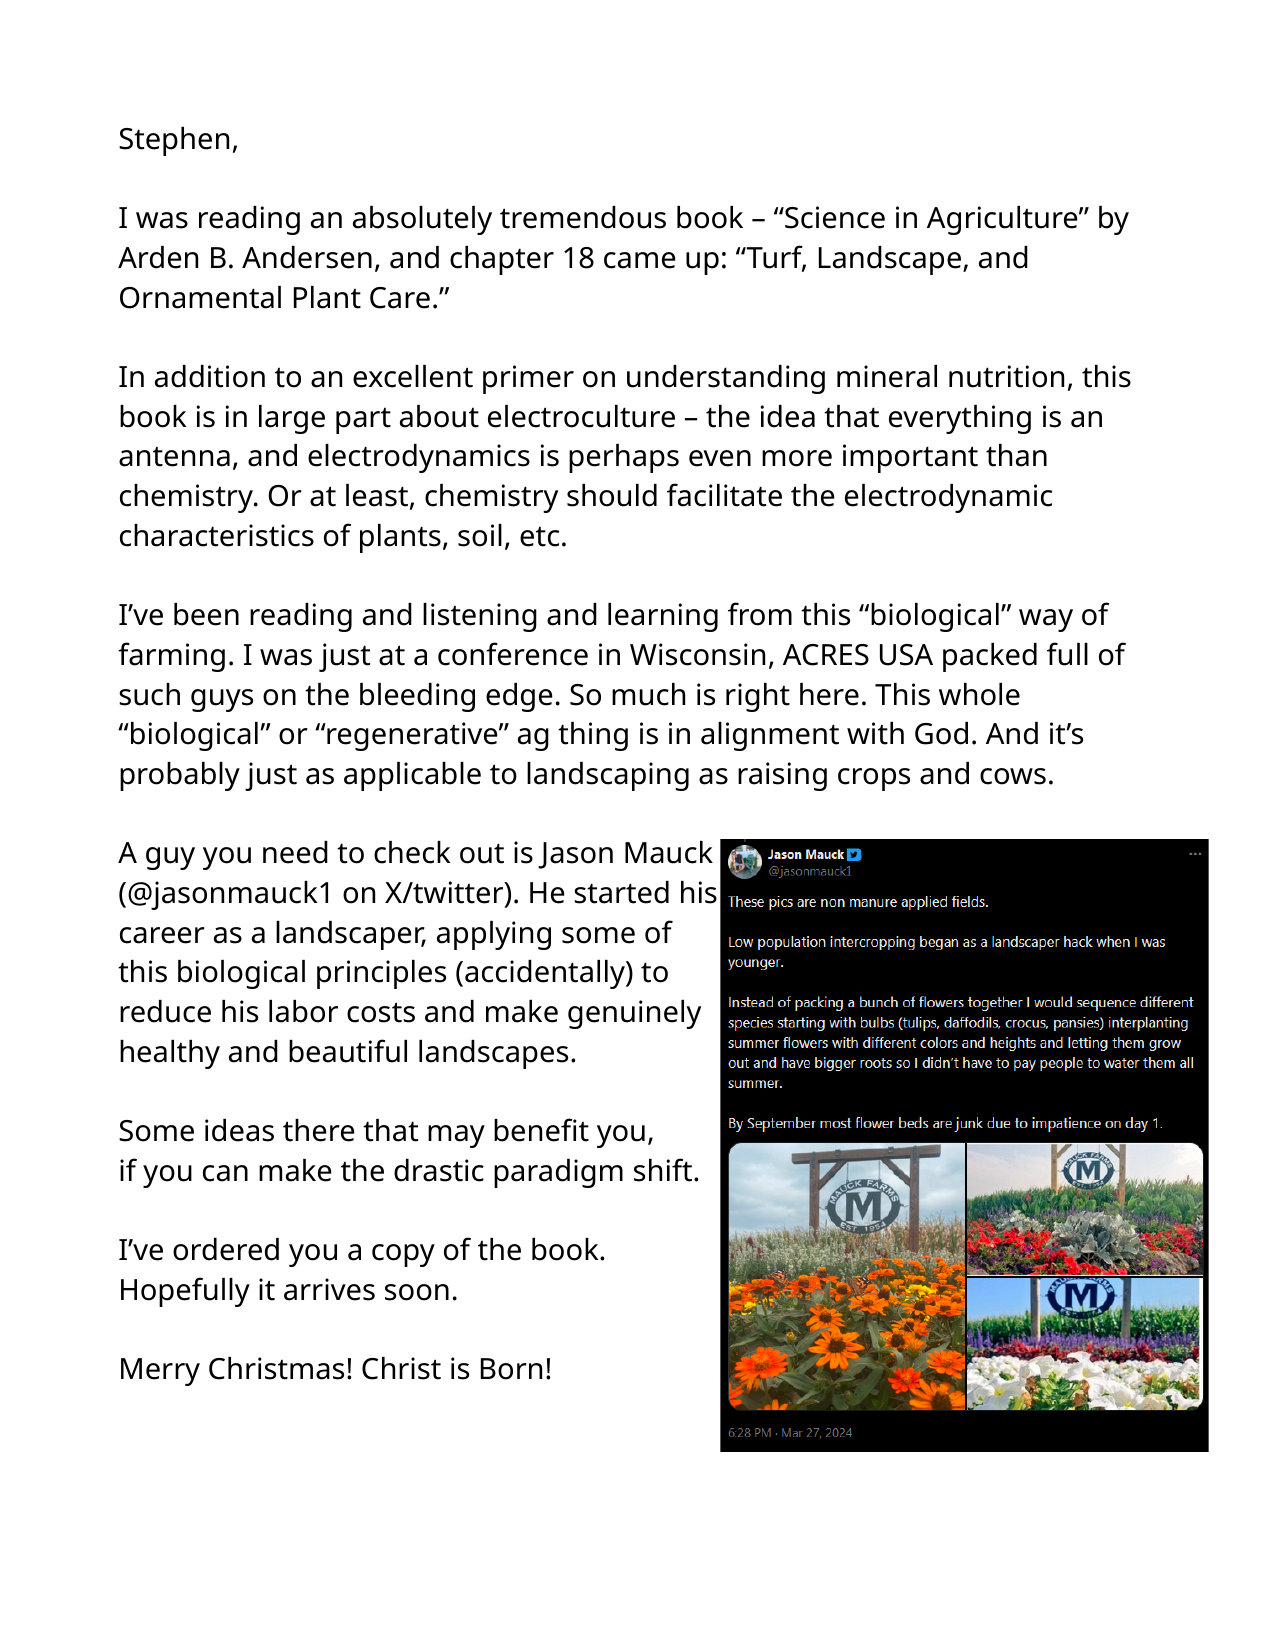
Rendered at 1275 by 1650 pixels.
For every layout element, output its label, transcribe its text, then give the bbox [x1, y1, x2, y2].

picture [720, 839, 1209, 1452]
text Some ideas there that may benefit you, [118, 1110, 720, 1150]
text I was reading an absolutely tremendous book – “Science in Agriculture” by Arden B. Andersen, and chapter 18 came up: “Turf, Landscape, and Ornamental Plant Care.” [118, 197, 1157, 317]
text I’ve ordered you a copy of the book. Hopefully it arrives soon. [118, 1229, 720, 1309]
text A guy you need to check out is Jason Mauck (@jasonmauck1 on X/twitter). He started his career as a landscaper, applying some of this biological principles (accidentally) to reduce his labor costs and make genuinely healthy and beautiful landscapes. [118, 832, 1157, 1071]
text if you can make the drastic paradigm shift. [118, 1150, 720, 1190]
text I’ve been reading and listening and learning from this “biological” way of farming. I was just at a conference in Wisconsin, ACRES USA packed full of such guys on the bleeding edge. So much is right here. This whole “biological” or “regenerative” ag thing is in alignment with God. And it’s probably just as applicable to landscaping as raising crops and cows. [118, 594, 1157, 793]
text Merry Christmas! Christ is Born! [118, 1348, 720, 1388]
text Stephen, [118, 118, 1157, 158]
text In addition to an excellent primer on understanding mineral nutrition, this book is in large part about electroculture – the idea that everything is an antenna, and electrodynamics is perhaps even more important than chemistry. Or at least, chemistry should facilitate the electrodynamic characteristics of plants, soil, etc. [118, 356, 1157, 555]
